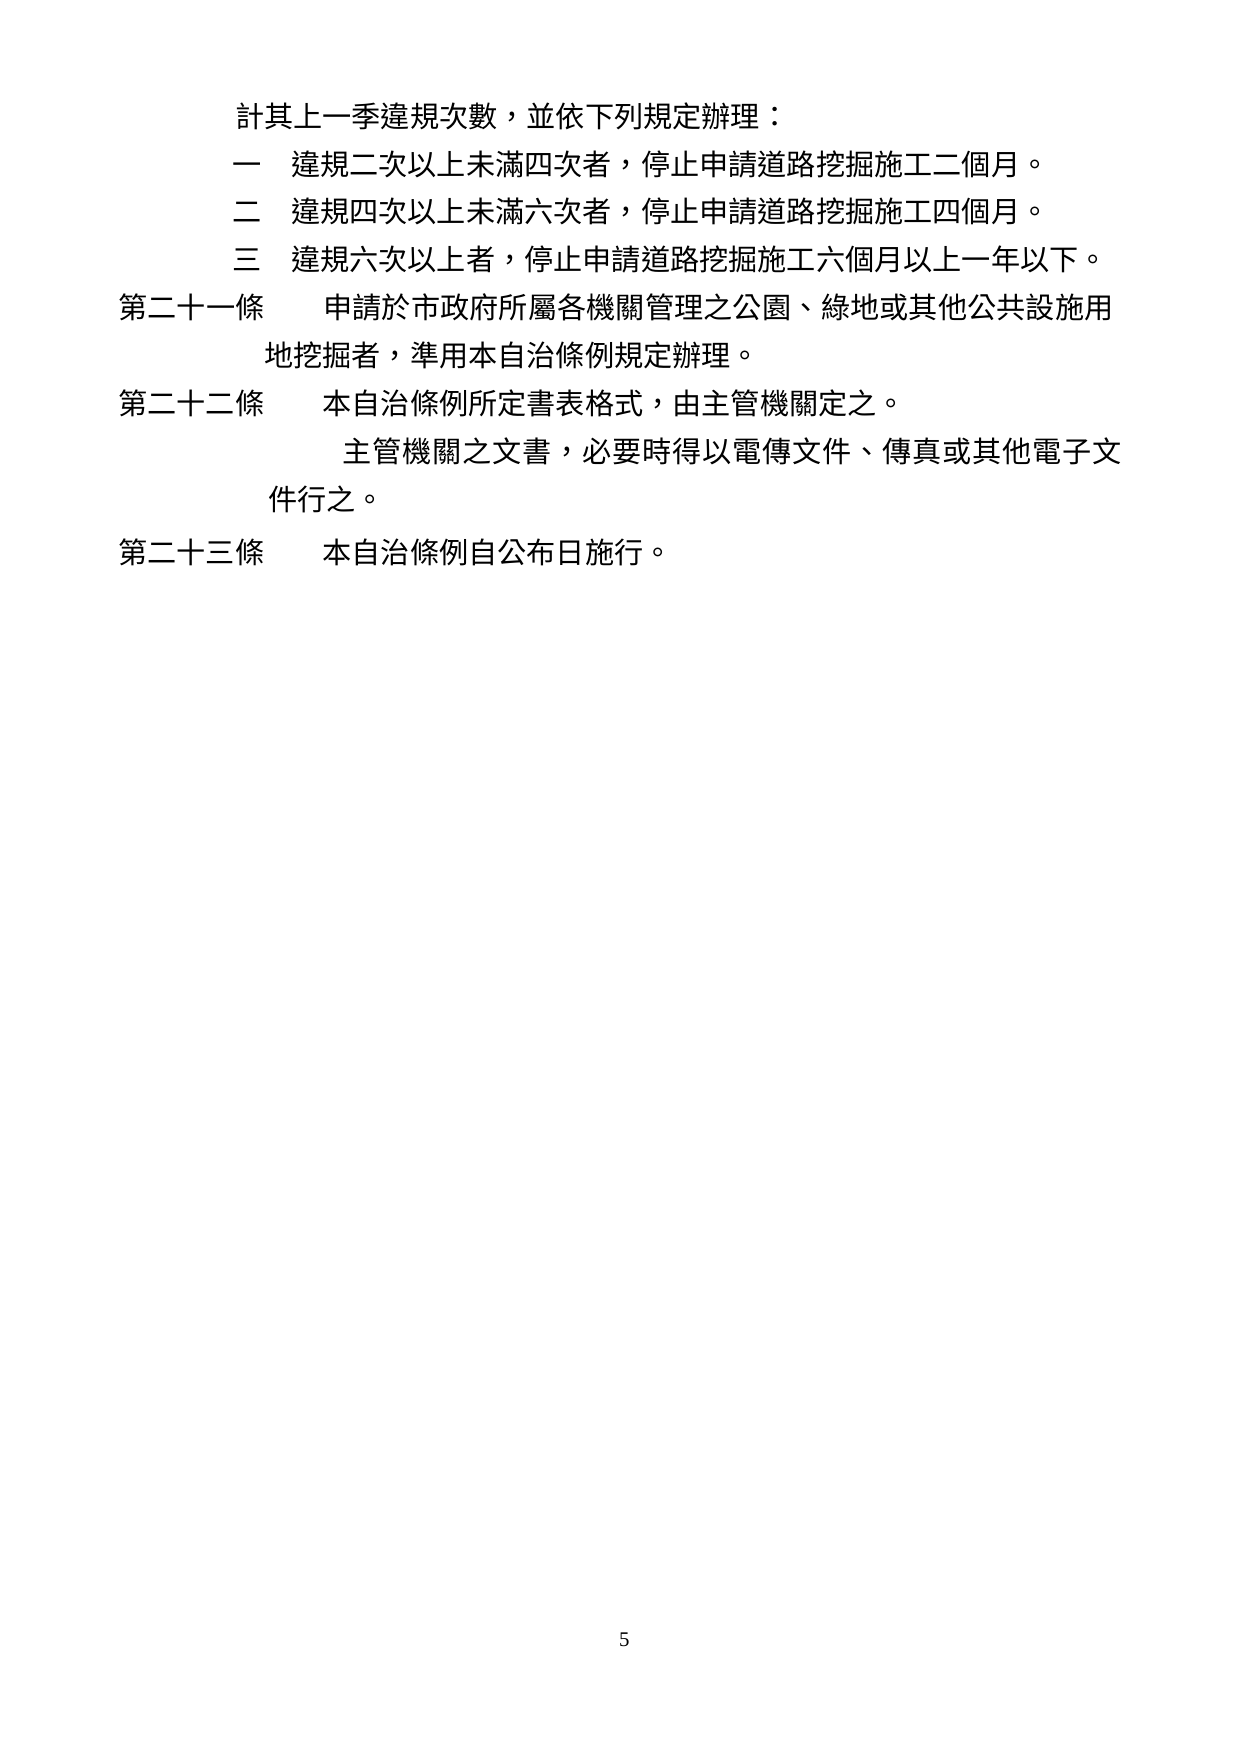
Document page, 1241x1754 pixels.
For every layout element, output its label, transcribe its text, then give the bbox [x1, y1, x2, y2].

text 第二十一條 申請於市政府所屬各機關管理之公園、綠地或其他公共設施用地挖掘者，準用本自治條例規定辦理。 [118, 280, 1114, 376]
text 二 違規四次以上未滿六次者，停止申請道路挖掘施工四個月。 [232, 184, 1114, 232]
text 計其上一季違規次數，並依下列規定辦理： [118, 89, 1114, 137]
text 第二十二條 本自治條例所定書表格式，由主管機關定之。 [118, 376, 1114, 424]
text 一 違規二次以上未滿四次者，停止申請道路挖掘施工二個月。 [232, 137, 1114, 184]
text 主管機關之文書，必要時得以電傳文件、傳真或其他電子文件行之。 [268, 424, 1122, 520]
text 三 違規六次以上者，停止申請道路挖掘施工六個月以上一年以下。 [232, 232, 1114, 280]
text 第二十三條 本自治條例自公布日施行。 [118, 520, 1122, 574]
